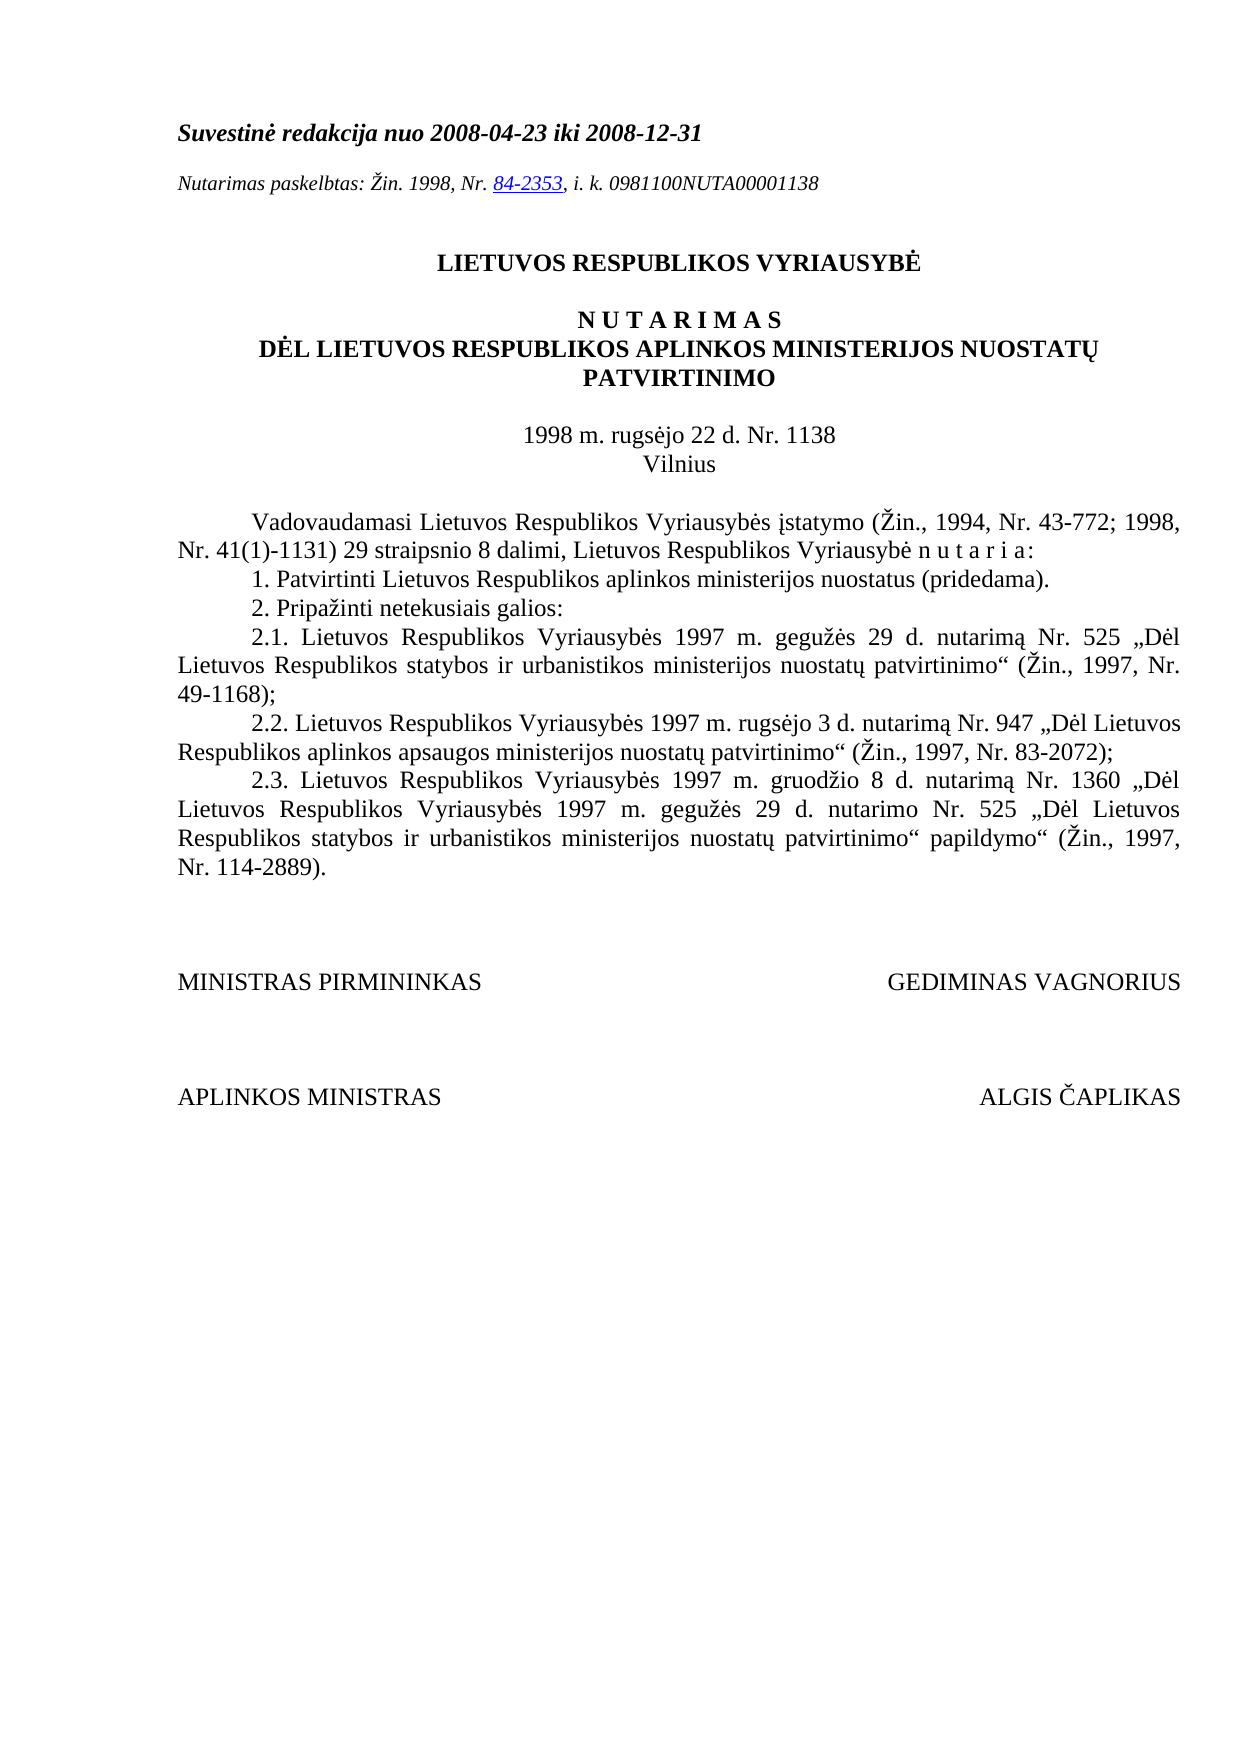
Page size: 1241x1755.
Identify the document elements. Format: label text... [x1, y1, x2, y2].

text N U T A R I M A S [177, 305, 1181, 334]
text Nutarimas paskelbtas: Žin. 1998, Nr. 84-2353, i. k. 0981100NUTA00001138 [177, 171, 1181, 195]
text APLINKOS MINISTRAS ALGIS ČAPLIKAS [177, 1082, 1181, 1110]
text 2. Pripažinti netekusiais galios: [177, 593, 1181, 622]
text 2.1. Lietuvos Respublikos Vyriausybės 1997 m. gegužės 29 d. nutarimą Nr. 525 „Dėl Lietuvos Respublikos statybos ir urbanistikos ministerijos nuostatų patvirtinimo“ (Žin., 1997, Nr. 49-1168); [177, 622, 1181, 708]
text 1. Patvirtinti Lietuvos Respublikos aplinkos ministerijos nuostatus (pridedama). [177, 564, 1181, 593]
text MINISTRAS PIRMININKAS GEDIMINAS VAGNORIUS [177, 967, 1181, 995]
text Vilnius [177, 449, 1181, 478]
text 2.2. Lietuvos Respublikos Vyriausybės 1997 m. rugsėjo 3 d. nutarimą Nr. 947 „Dėl Lietuvos Respublikos aplinkos apsaugos ministerijos nuostatų patvirtinimo“ (Žin., 1997, Nr. 83-2072); [177, 708, 1181, 765]
text DĖL LIETUVOS RESPUBLIKOS APLINKOS MINISTERIJOS NUOSTATŲ PATVIRTINIMO [177, 334, 1181, 392]
text Vadovaudamasi Lietuvos Respublikos Vyriausybės įstatymo (Žin., 1994, Nr. 43-772; 1998, Nr. 41(1)-1131) 29 straipsnio 8 dalimi, Lietuvos Respublikos Vyriausybė nutaria: [177, 507, 1181, 564]
text LIETUVOS RESPUBLIKOS VYRIAUSYBĖ [177, 248, 1181, 277]
text Suvestinė redakcija nuo 2008-04-23 iki 2008-12-31 [177, 118, 1181, 147]
text 1998 m. rugsėjo 22 d. Nr. 1138 [177, 420, 1181, 449]
text 2.3. Lietuvos Respublikos Vyriausybės 1997 m. gruodžio 8 d. nutarimą Nr. 1360 „Dėl Lietuvos Respublikos Vyriausybės 1997 m. gegužės 29 d. nutarimo Nr. 525 „Dėl Lietuvos Respublikos statybos ir urbanistikos ministerijos nuostatų patvirtinimo“ papildymo“ (Žin., 1997, Nr. 114-2889). [177, 765, 1181, 880]
